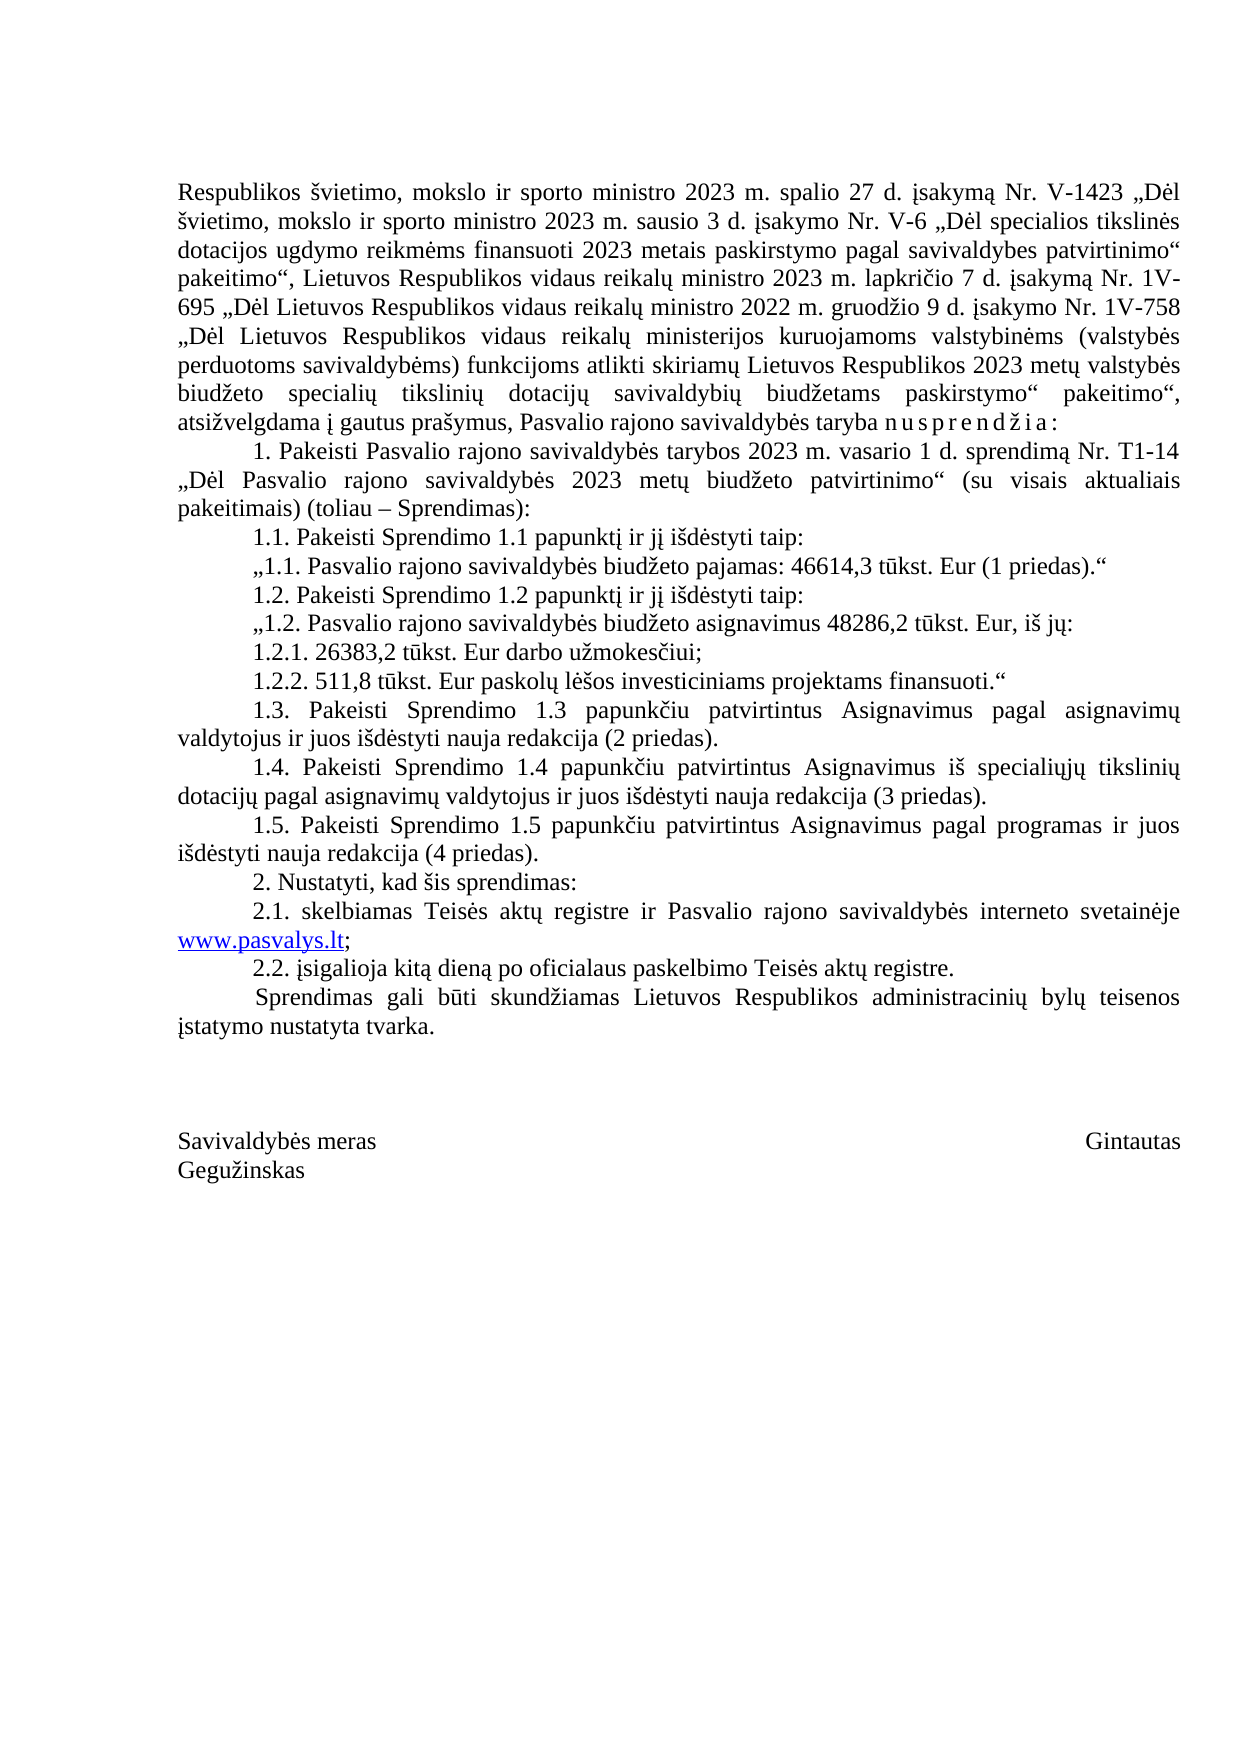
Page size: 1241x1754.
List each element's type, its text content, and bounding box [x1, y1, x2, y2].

text „1.2. Pasvalio rajono savivaldybės biudžeto asignavimus 48286,2 tūkst. Eur, iš jų: [177, 608, 1181, 637]
text 1.2. Pakeisti Sprendimo 1.2 papunktį ir jį išdėstyti taip: [177, 580, 1181, 608]
text Savivaldybės meras Gintautas Gegužinskas [177, 1126, 1181, 1183]
text Respublikos švietimo, mokslo ir sporto ministro 2023 m. spalio 27 d. įsakymą Nr. V-1423 „Dėl švietimo, mokslo ir sporto ministro 2023 m. sausio 3 d. įsakymo Nr. V-6 „Dėl specialios tikslinės dotacijos ugdymo reikmėms finansuoti 2023 metais paskirstymo pagal savivaldybes patvirtinimo“ pakeitimo“, Lietuvos Respublikos vidaus reikalų ministro 2023 m. lapkričio 7 d. įsakymą Nr. 1V-695 „Dėl Lietuvos Respublikos vidaus reikalų ministro 2022 m. gruodžio 9 d. įsakymo Nr. 1V-758 „Dėl Lietuvos Respublikos vidaus reikalų ministerijos kuruojamoms valstybinėms (valstybės perduotoms savivaldybėms) funkcijoms atlikti skiriamų Lietuvos Respublikos 2023 metų valstybės biudžeto specialių tikslinių dotacijų savivaldybių biudžetams paskirstymo“ pakeitimo“, atsižvelgdama į gautus prašymus, Pasvalio rajono savivaldybės taryba nusprendžia: [177, 177, 1181, 436]
text 2.1. skelbiamas Teisės aktų registre ir Pasvalio rajono savivaldybės interneto svetainėje www.pasvalys.lt; [177, 896, 1181, 953]
text Sprendimas gali būti skundžiamas Lietuvos Respublikos administracinių bylų teisenos įstatymo nustatyta tvarka. [177, 982, 1181, 1040]
text 1.3. Pakeisti Sprendimo 1.3 papunkčiu patvirtintus Asignavimus pagal asignavimų valdytojus ir juos išdėstyti nauja redakcija (2 priedas). [177, 695, 1181, 752]
text „1.1. Pasvalio rajono savivaldybės biudžeto pajamas: 46614,3 tūkst. Eur (1 priedas).“ [177, 551, 1181, 580]
text 1. Pakeisti Pasvalio rajono savivaldybės tarybos 2023 m. vasario 1 d. sprendimą Nr. T1-14 „Dėl Pasvalio rajono savivaldybės 2023 metų biudžeto patvirtinimo“ (su visais aktualiais pakeitimais) (toliau – Sprendimas): [177, 436, 1181, 522]
text 1.5. Pakeisti Sprendimo 1.5 papunkčiu patvirtintus Asignavimus pagal programas ir juos išdėstyti nauja redakcija (4 priedas). [177, 810, 1181, 867]
text 2. Nustatyti, kad šis sprendimas: [177, 867, 1181, 896]
text 1.4. Pakeisti Sprendimo 1.4 papunkčiu patvirtintus Asignavimus iš specialiųjų tikslinių dotacijų pagal asignavimų valdytojus ir juos išdėstyti nauja redakcija (3 priedas). [177, 752, 1181, 810]
text 1.2.1. 26383,2 tūkst. Eur darbo užmokesčiui; [177, 637, 1181, 666]
text 2.2. įsigalioja kitą dieną po oficialaus paskelbimo Teisės aktų registre. [177, 953, 1181, 982]
text 1.2.2. 511,8 tūkst. Eur paskolų lėšos investiciniams projektams finansuoti.“ [177, 666, 1181, 695]
text 1.1. Pakeisti Sprendimo 1.1 papunktį ir jį išdėstyti taip: [177, 522, 1181, 551]
